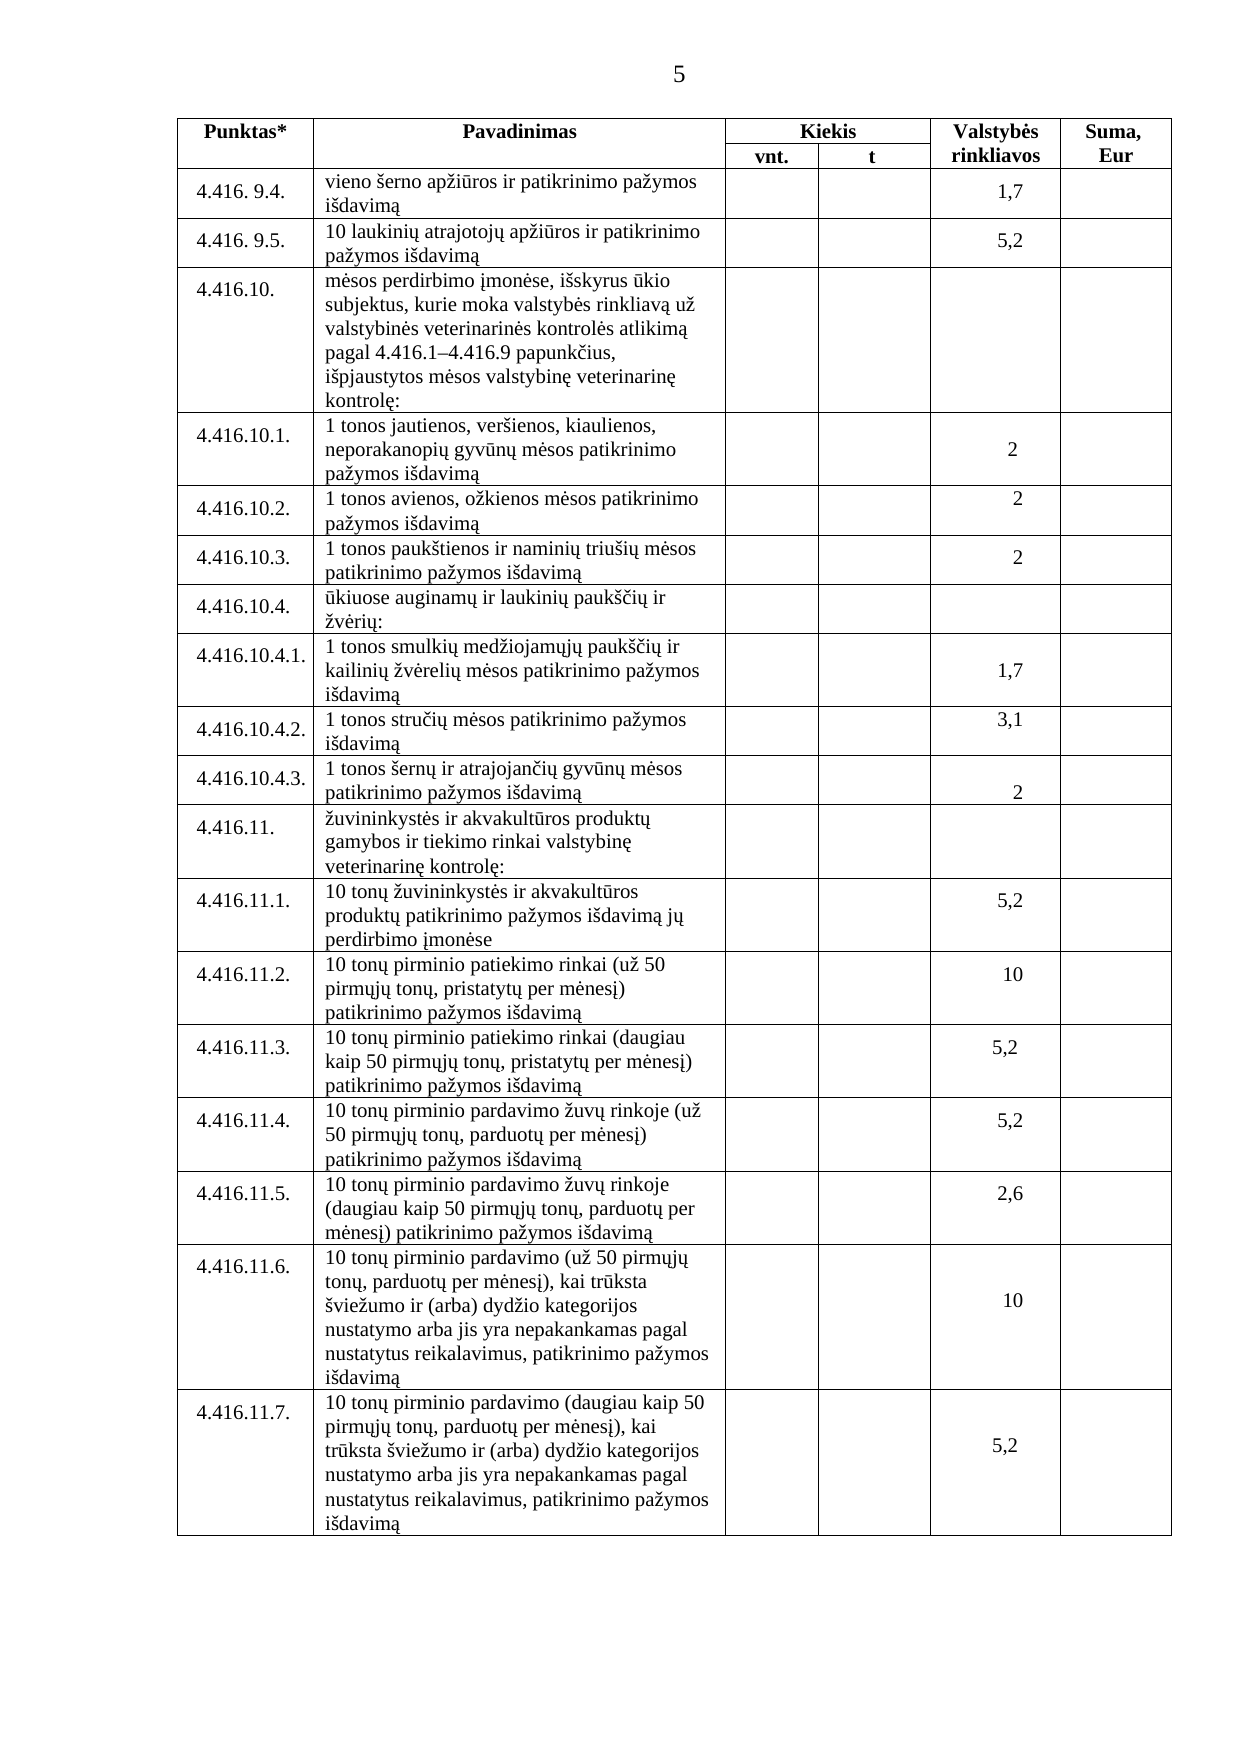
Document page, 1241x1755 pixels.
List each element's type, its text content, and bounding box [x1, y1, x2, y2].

table_cell [1061, 707, 1171, 755]
table_cell [726, 634, 818, 706]
table_cell [726, 413, 818, 485]
table_cell 1,7 [931, 634, 1060, 706]
table_cell [931, 585, 1060, 633]
table_cell [726, 805, 818, 878]
table_cell [819, 169, 930, 217]
table_cell [726, 1025, 818, 1097]
table_cell [931, 805, 1060, 878]
table_header Valstybės rinkliavos dydis, Eur [931, 119, 1060, 168]
table_cell [1061, 1390, 1171, 1534]
table_cell 2 [931, 413, 1060, 485]
table_cell [819, 879, 930, 951]
table_cell [1061, 536, 1171, 584]
table_cell [1061, 585, 1171, 633]
table_cell 2 [931, 536, 1060, 584]
table_cell 1 tonos paukštienos ir naminių triušių mėsos patikrinimo pažymos išdavimą [314, 536, 725, 584]
table_cell [819, 1390, 930, 1534]
table_cell [726, 1172, 818, 1244]
table_cell [726, 952, 818, 1024]
table_cell [819, 585, 930, 633]
table_cell 4.416.10.4.3. [178, 756, 313, 804]
table_cell 4.416.11.1. [178, 879, 313, 951]
table_cell [819, 707, 930, 755]
table_cell [1061, 952, 1171, 1024]
table_cell 5,2 [931, 1025, 1060, 1097]
table_cell [931, 268, 1060, 412]
table_header Suma, Eur [1061, 119, 1171, 168]
table_cell 10 tonų pirminio pardavimo (daugiau kaip 50 pirmųjų tonų, parduotų per mėnesį), kai trūksta šviežumo ir (arba) dydžio kategorijos nustatymo arba jis yra nepakankamas pagal nustatytus reikalavimus, patikrinimo pažymos išdavimą [314, 1390, 725, 1534]
table_cell 4.416.10.3. [178, 536, 313, 584]
table_cell [1061, 756, 1171, 804]
table_cell 4.416.10.4.1. [178, 634, 313, 706]
table_cell 10 tonų pirminio pardavimo žuvų rinkoje (daugiau kaip 50 pirmųjų tonų, parduotų per mėnesį) patikrinimo pažymos išdavimą [314, 1172, 725, 1244]
table_cell [1061, 1245, 1171, 1389]
table_cell t [819, 144, 930, 168]
table_cell 4.416.11.3. [178, 1025, 313, 1097]
table_cell 5,2 [931, 1390, 1060, 1534]
table_cell 10 tonų pirminio patiekimo rinkai (daugiau kaip 50 pirmųjų tonų, pristatytų per mėnesį) patikrinimo pažymos išdavimą [314, 1025, 725, 1097]
table_cell 10 tonų žuvininkystės ir akvakultūros produktų patikrinimo pažymos išdavimą jų perdirbimo įmonėse [314, 879, 725, 951]
table_cell 1,7 [931, 169, 1060, 217]
table_cell [819, 536, 930, 584]
table_cell [819, 756, 930, 804]
table_cell 10 tonų pirminio patiekimo rinkai (už 50 pirmųjų tonų, pristatytų per mėnesį) patikrinimo pažymos išdavimą [314, 952, 725, 1024]
table_cell vieno šerno apžiūros ir patikrinimo pažymos išdavimą [314, 169, 725, 217]
table_cell 4.416. 9.4. [178, 169, 313, 217]
table_cell [819, 268, 930, 412]
table_cell [726, 536, 818, 584]
table_cell 4.416.11.6. [178, 1245, 313, 1389]
table_cell [726, 879, 818, 951]
table_cell [1061, 879, 1171, 951]
table_cell 10 tonų pirminio pardavimo (už 50 pirmųjų tonų, parduotų per mėnesį), kai trūksta šviežumo ir (arba) dydžio kategorijos nustatymo arba jis yra nepakankamas pagal nustatytus reikalavimus, patikrinimo pažymos išdavimą [314, 1245, 725, 1389]
table_cell vnt. [726, 144, 818, 168]
table_cell 5,2 [931, 879, 1060, 951]
table_cell [726, 707, 818, 755]
table_cell 2,6 [931, 1172, 1060, 1244]
table_cell [726, 1245, 818, 1389]
table_cell [726, 219, 818, 267]
table_cell [1061, 634, 1171, 706]
table_cell [819, 805, 930, 878]
table_cell [726, 1098, 818, 1171]
table_header Kiekis [726, 119, 930, 143]
table_cell [1061, 1025, 1171, 1097]
table_cell 4.416.11.2. [178, 952, 313, 1024]
table_cell [819, 219, 930, 267]
table_cell 4.416.10.2. [178, 486, 313, 534]
table_cell 4.416. 9.5. [178, 219, 313, 267]
table_cell [726, 1390, 818, 1534]
table_cell [726, 756, 818, 804]
table_cell [726, 268, 818, 412]
table_cell [819, 486, 930, 534]
table_cell [1061, 486, 1171, 534]
table_cell [819, 1245, 930, 1389]
table_header Punktas* [178, 119, 313, 168]
table_header Pavadinimas [314, 119, 725, 168]
table_cell mėsos perdirbimo įmonėse, išskyrus ūkio subjektus, kurie moka valstybės rinkliavą už valstybinės veterinarinės kontrolės atlikimą pagal 4.416.1–4.416.9 papunkčius, išpjaustytos mėsos valstybinę veterinarinę kontrolę: [314, 268, 725, 412]
table_cell ūkiuose auginamų ir laukinių paukščių ir žvėrių: [314, 585, 725, 633]
table_cell [819, 1172, 930, 1244]
table_cell 2 [931, 756, 1060, 804]
table_cell 4.416.10. [178, 268, 313, 412]
table_cell 5,2 [931, 1098, 1060, 1171]
table_cell [1061, 268, 1171, 412]
table_cell 4.416.10.4.2. [178, 707, 313, 755]
table_cell 4.416.11.5. [178, 1172, 313, 1244]
table_cell [819, 1025, 930, 1097]
table_cell [819, 952, 930, 1024]
table_cell 4.416.11. [178, 805, 313, 878]
table_cell 4.416.11.7. [178, 1390, 313, 1534]
table_cell 1 tonos šernų ir atrajojančių gyvūnų mėsos patikrinimo pažymos išdavimą [314, 756, 725, 804]
table_cell 1 tonos smulkių medžiojamųjų paukščių ir kailinių žvėrelių mėsos patikrinimo pažymos išdavimą [314, 634, 725, 706]
table_cell 1 tonos jautienos, veršienos, kiaulienos, neporakanopių gyvūnų mėsos patikrinimo pažymos išdavimą [314, 413, 725, 485]
table_cell [1061, 805, 1171, 878]
table_cell [726, 169, 818, 217]
table_cell 2 [931, 486, 1060, 534]
table_cell [1061, 169, 1171, 217]
table_cell [819, 634, 930, 706]
table_cell [819, 1098, 930, 1171]
table_cell 1 tonos stručių mėsos patikrinimo pažymos išdavimą [314, 707, 725, 755]
table_cell [1061, 413, 1171, 485]
table_cell [1061, 219, 1171, 267]
table_cell [819, 413, 930, 485]
table_cell 10 [931, 952, 1060, 1024]
table_cell [1061, 1172, 1171, 1244]
table_cell 4.416.11.4. [178, 1098, 313, 1171]
table_cell 10 [931, 1245, 1060, 1389]
table_cell žuvininkystės ir akvakultūros produktų gamybos ir tiekimo rinkai valstybinę veterinarinę kontrolę: [314, 805, 725, 878]
table_cell 10 laukinių atrajotojų apžiūros ir patikrinimo pažymos išdavimą [314, 219, 725, 267]
table_cell 1 tonos avienos, ožkienos mėsos patikrinimo pažymos išdavimą [314, 486, 725, 534]
table_cell [726, 486, 818, 534]
table_cell [1061, 1098, 1171, 1171]
table_cell 4.416.10.4. [178, 585, 313, 633]
table_cell 10 tonų pirminio pardavimo žuvų rinkoje (už 50 pirmųjų tonų, parduotų per mėnesį) patikrinimo pažymos išdavimą [314, 1098, 725, 1171]
table_cell 4.416.10.1. [178, 413, 313, 485]
table_cell 3,1 [931, 707, 1060, 755]
table_cell [726, 585, 818, 633]
table_cell 5,2 [931, 219, 1060, 267]
